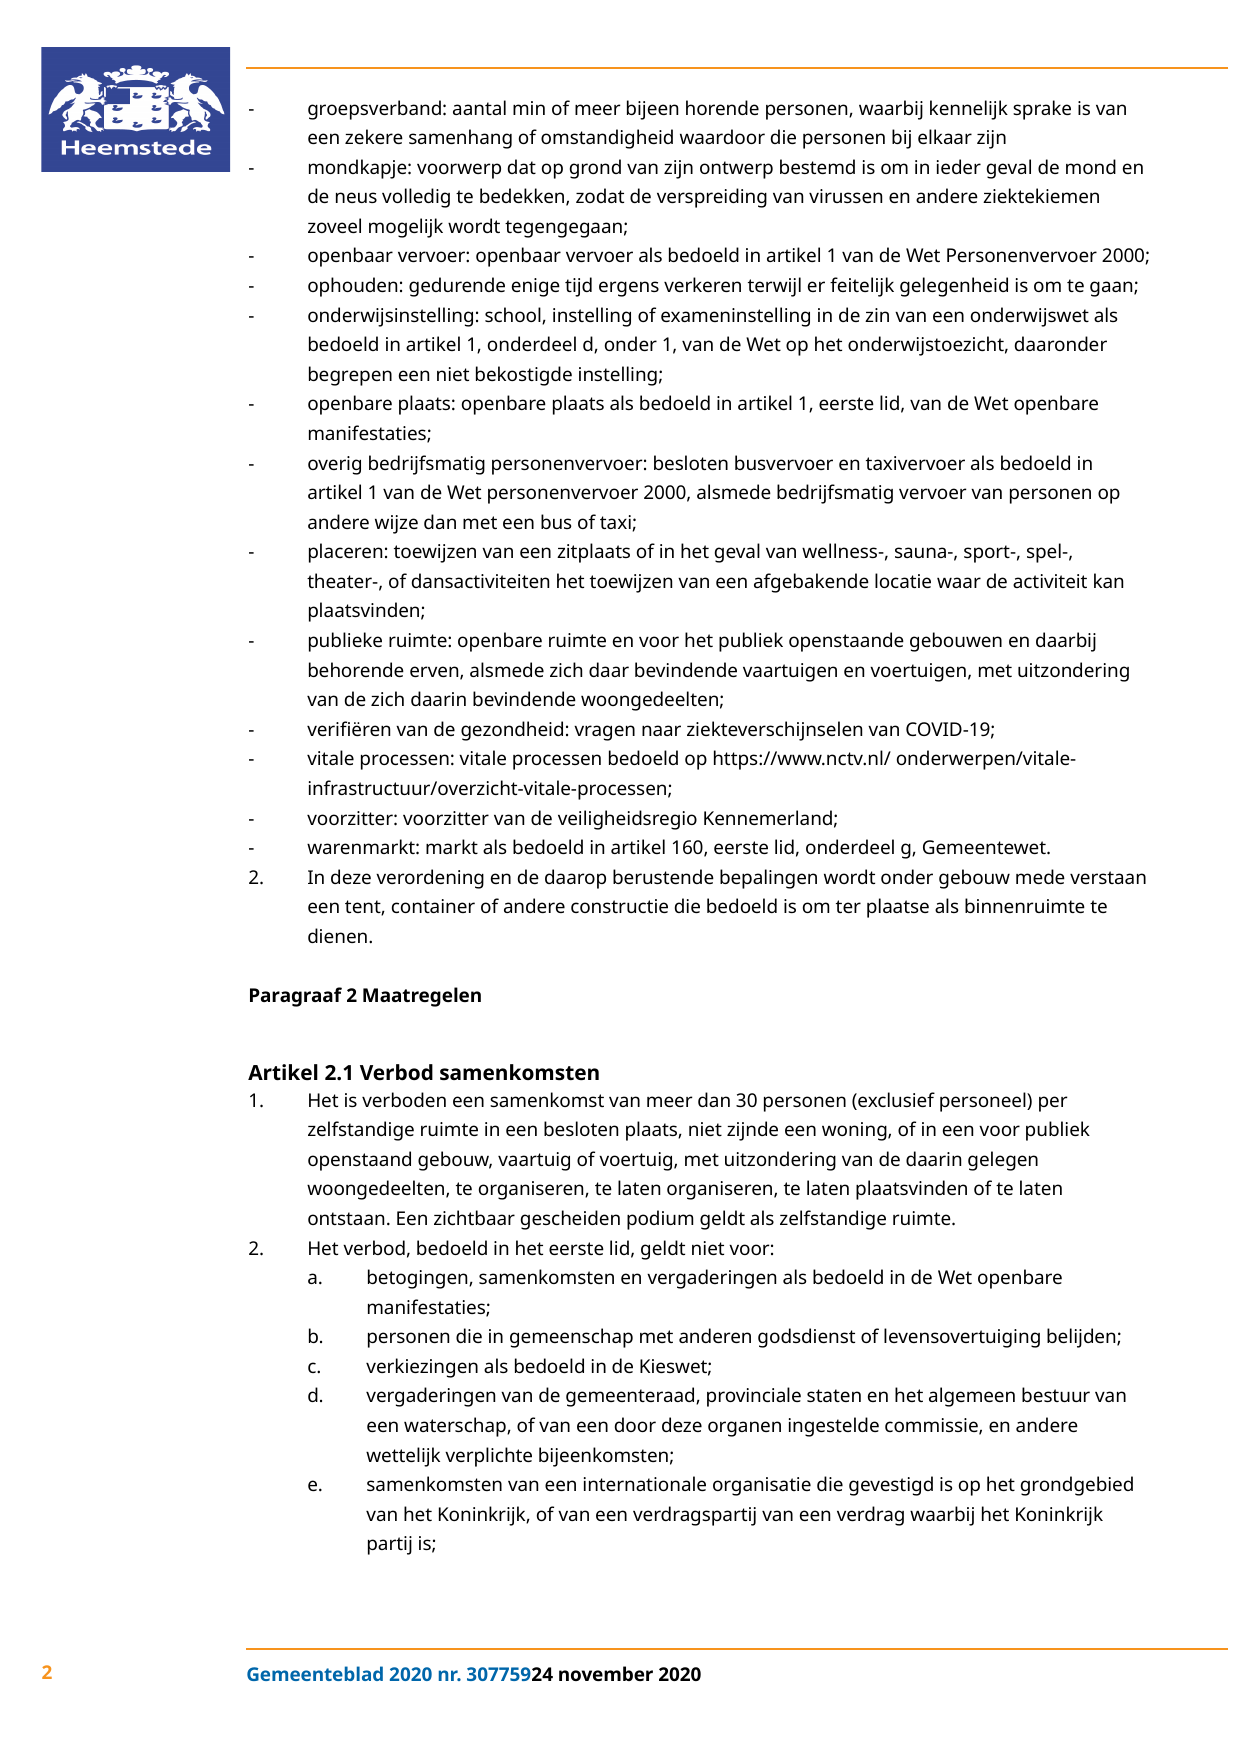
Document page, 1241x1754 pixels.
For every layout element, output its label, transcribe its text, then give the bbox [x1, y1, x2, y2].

list openbare plaats: openbare plaats als bedoeld in artikel 1, eerste lid, van de Wet openbare manifestaties; [248, 391, 1152, 446]
list samenkomsten van een internationale organisatie die gevestigd is op het grondgebied van het Koninkrijk, of van een verdragspartij van een verdrag waarbij het Koninkrijk partij is; [307, 1471, 1152, 1556]
list overig bedrijfsmatig personenvervoer: besloten busvervoer en taxivervoer als bedoeld in artikel 1 van de Wet personenvervoer 2000, alsmede bedrijfsmatig vervoer van personen op andere wijze dan met een bus of taxi; [248, 450, 1152, 535]
list publieke ruimte: openbare ruimte en voor het publiek openstaande gebouwen en daarbij behorende erven, alsmede zich daar bevindende vaartuigen en voertuigen, met uitzondering van de zich daarin bevindende woongedeelten; [248, 627, 1152, 712]
list verifiëren van de gezondheid: vragen naar ziekteverschijnselen van COVID-19; [248, 716, 1152, 742]
list groepsverband: aantal min of meer bijeen horende personen, waarbij kennelijk sprake is van een zekere samenhang of omstandigheid waardoor die personen bij elkaar zijn [248, 95, 1152, 150]
list vitale processen: vitale processen bedoeld op https://www.nctv.nl/ onderwerpen/vitale-infrastructuur/overzicht-vitale-processen; [248, 746, 1152, 801]
text Paragraaf 2 Maatregelen [248, 982, 1152, 1008]
list ophouden: gedurende enige tijd ergens verkeren terwijl er feitelijk gelegenheid is om te gaan; [248, 272, 1152, 298]
list placeren: toewijzen van een zitplaats of in het geval van wellness-, sauna-, sport-, spel-, theater-, of dansactiviteiten het toewijzen van een afgebakende locatie waar de activiteit kan plaatsvinden; [248, 538, 1152, 623]
list verkiezingen als bedoeld in de Kieswet; [307, 1353, 1152, 1379]
list Het verbod, bedoeld in het eerste lid, geldt niet voor: [248, 1235, 1152, 1261]
list personen die in gemeenschap met anderen godsdienst of levensovertuiging belijden; [307, 1323, 1152, 1349]
list betogingen, samenkomsten en vergaderingen als bedoeld in de Wet openbare manifestaties; [307, 1264, 1152, 1320]
list vergaderingen van de gemeenteraad, provinciale staten en het algemeen bestuur van een waterschap, of van een door deze organen ingestelde commissie, en andere wettelijk verplichte bijeenkomsten; [307, 1383, 1152, 1468]
list mondkapje: voorwerp dat op grond van zijn ontwerp bestemd is om in ieder geval de mond en de neus volledig te bedekken, zodat de verspreiding van virussen en andere ziektekiemen zoveel mogelijk wordt tegengegaan; [248, 154, 1152, 239]
list Het is verboden een samenkomst van meer dan 30 personen (exclusief personeel) per zelfstandige ruimte in een besloten plaats, niet zijnde een woning, of in een voor publiek openstaand gebouw, vaartuig of voertuig, met uitzondering van de daarin gelegen woongedeelten, te organiseren, te laten organiseren, te laten plaatsvinden of te laten ontstaan. Een zichtbaar gescheiden podium geldt als zelfstandige ruimte. [248, 1087, 1152, 1231]
list warenmarkt: markt als bedoeld in artikel 160, eerste lid, onderdeel g, Gemeentewet. [248, 834, 1152, 860]
text Artikel 2.1 Verbod samenkomsten [248, 1058, 1152, 1087]
list voorzitter: voorzitter van de veiligheidsregio Kennemerland; [248, 805, 1152, 831]
picture [41, 47, 231, 172]
list onderwijsinstelling: school, instelling of exameninstelling in de zin van een onderwijswet als bedoeld in artikel 1, onderdeel d, onder 1, van de Wet op het onderwijstoezicht, daaronder begrepen een niet bekostigde instelling; [248, 302, 1152, 387]
list openbaar vervoer: openbaar vervoer als bedoeld in artikel 1 van de Wet Personenvervoer 2000; [248, 243, 1152, 268]
list In deze verordening en de daarop berustende bepalingen wordt onder gebouw mede verstaan een tent, container of andere constructie die bedoeld is om ter plaatse als binnenruimte te dienen. [248, 864, 1152, 949]
